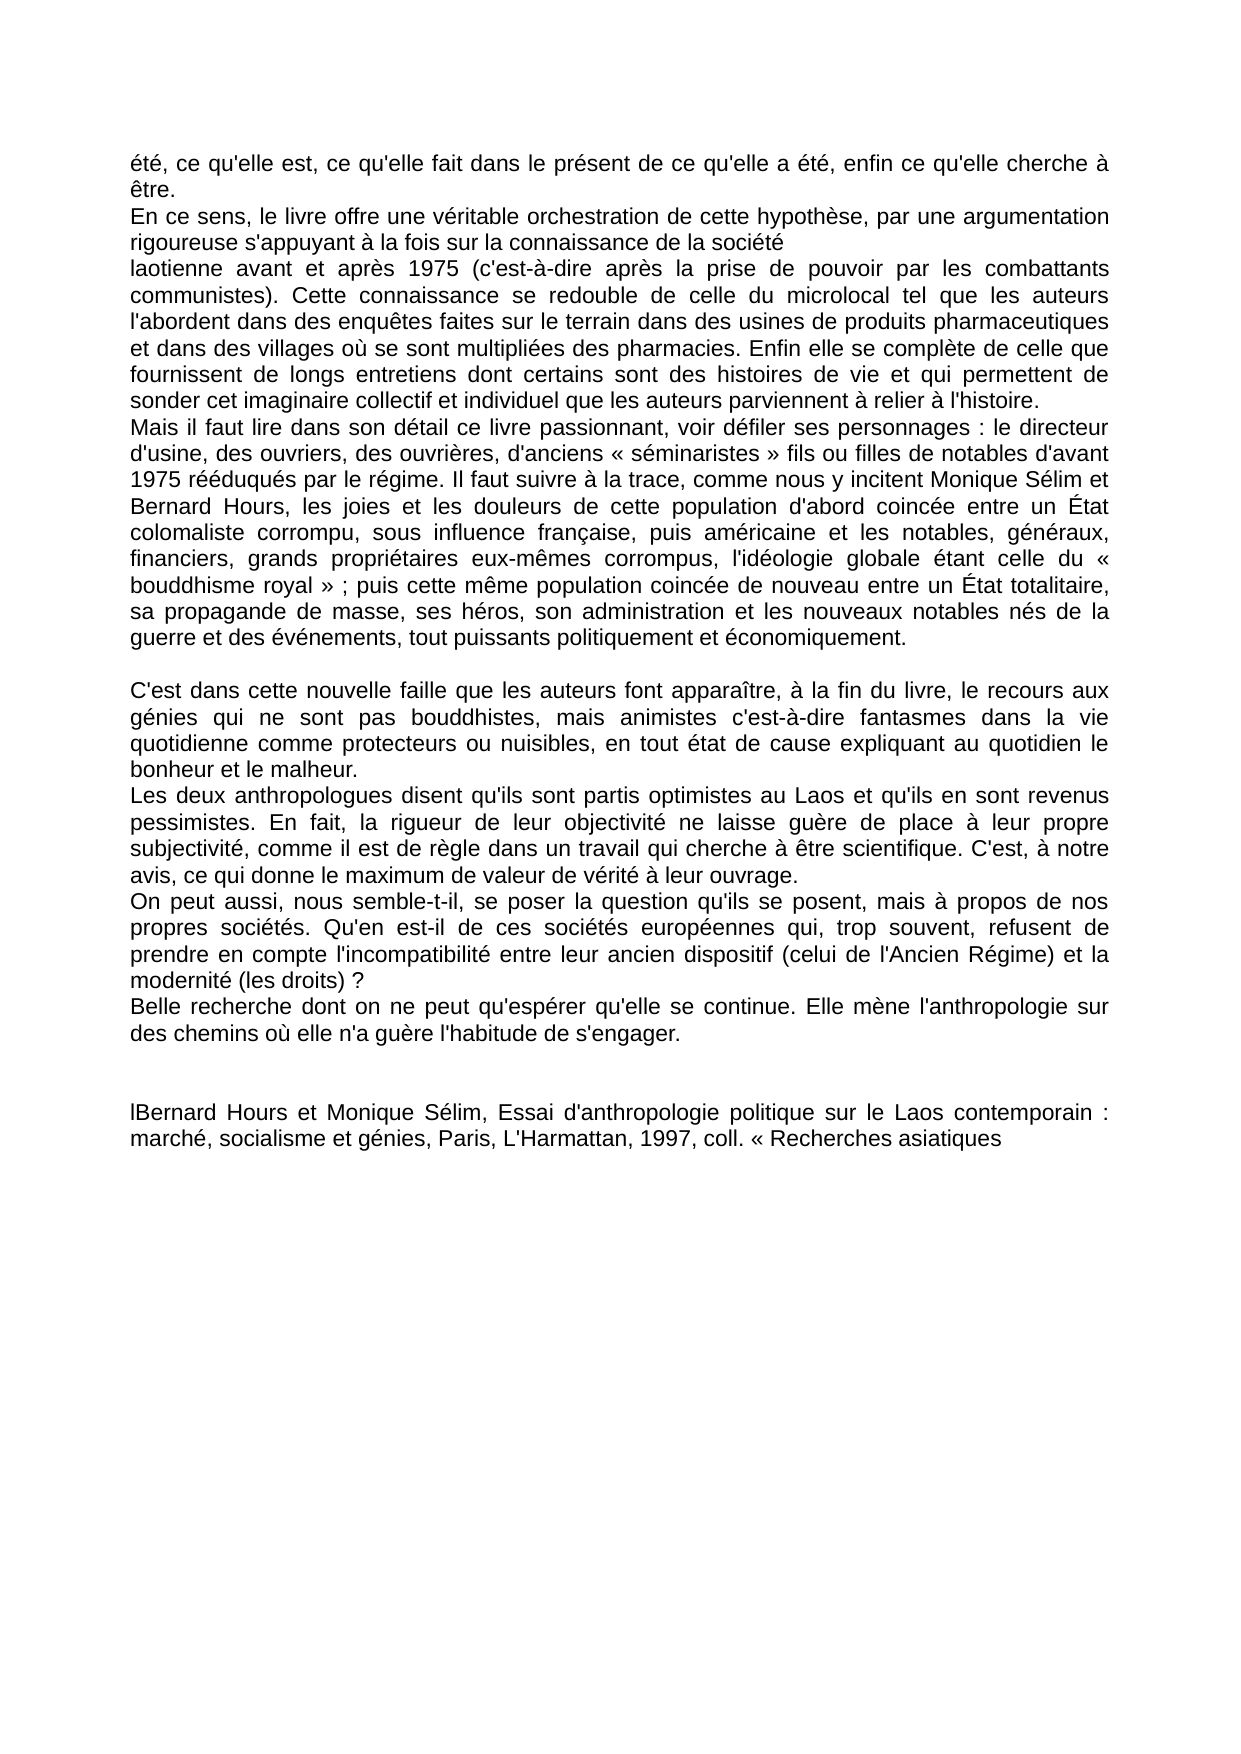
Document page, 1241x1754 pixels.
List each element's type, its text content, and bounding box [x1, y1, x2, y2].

text Mais il faut lire dans son détail ce livre passionnant, voir défiler ses personnages : le directeur d'usine, des ouvriers, des ouvrières, d'anciens « séminaristes » fils ou filles de notables d'avant 1975 rééduqués par le régime. Il faut suivre à la trace, comme nous y incitent Monique Sélim et Bernard Hours, les joies et les douleurs de cette population d'abord coincée entre un État colomaliste corrompu, sous influence française, puis américaine et les notables, généraux, financiers, grands propriétaires eux-mêmes corrompus, l'idéologie globale étant celle du « bouddhisme royal » ; puis cette même population coincée de nouveau entre un État totalitaire, sa propagande de masse, ses héros, son administration et les nouveaux notables nés de la guerre et des événements, tout puissants politiquement et économiquement. [130, 413, 1110, 651]
text Belle recherche dont on ne peut qu'espérer qu'elle se continue. Elle mène l'anthropologie sur des chemins où elle n'a guère l'habitude de s'engager. [130, 993, 1110, 1046]
text Les deux anthropologues disent qu'ils sont partis optimistes au Laos et qu'ils en sont revenus pessimistes. En fait, la rigueur de leur objectivité ne laisse guère de place à leur propre subjectivité, comme il est de règle dans un travail qui cherche à être scientifique. C'est, à notre avis, ce qui donne le maximum de valeur de vérité à leur ouvrage. [130, 782, 1110, 888]
text En ce sens, le livre offre une véritable orchestration de cette hypothèse, par une argumentation rigoureuse s'appuyant à la fois sur la connaissance de la société [130, 203, 1110, 255]
text C'est dans cette nouvelle faille que les auteurs font apparaître, à la fin du livre, le recours aux génies qui ne sont pas bouddhistes, mais animistes c'est-à-dire fantasmes dans la vie quotidienne comme protecteurs ou nuisibles, en tout état de cause expliquant au quotidien le bonheur et le malheur. [130, 677, 1110, 782]
text été, ce qu'elle est, ce qu'elle fait dans le présent de ce qu'elle a été, enfin ce qu'elle cherche à être. [130, 150, 1110, 203]
text laotienne avant et après 1975 (c'est-à-dire après la prise de pouvoir par les combattants communistes). Cette connaissance se redouble de celle du microlocal tel que les auteurs l'abordent dans des enquêtes faites sur le terrain dans des usines de produits pharmaceutiques et dans des villages où se sont multipliées des pharmacies. Enfin elle se complète de celle que fournissent de longs entretiens dont certains sont des histoires de vie et qui permettent de sonder cet imaginaire collectif et individuel que les auteurs parviennent à relier à l'histoire. [130, 255, 1110, 413]
text On peut aussi, nous semble-t-il, se poser la question qu'ils se posent, mais à propos de nos propres sociétés. Qu'en est-il de ces sociétés européennes qui, trop souvent, refusent de prendre en compte l'incompatibilité entre leur ancien dispositif (celui de l'Ancien Régime) et la modernité (les droits) ? [130, 888, 1110, 993]
text lBernard Hours et Monique Sélim, Essai d'anthropologie politique sur le Laos contemporain : marché, socialisme et génies, Paris, L'Harmattan, 1997, coll. « Recherches asiatiques [130, 1099, 1110, 1151]
